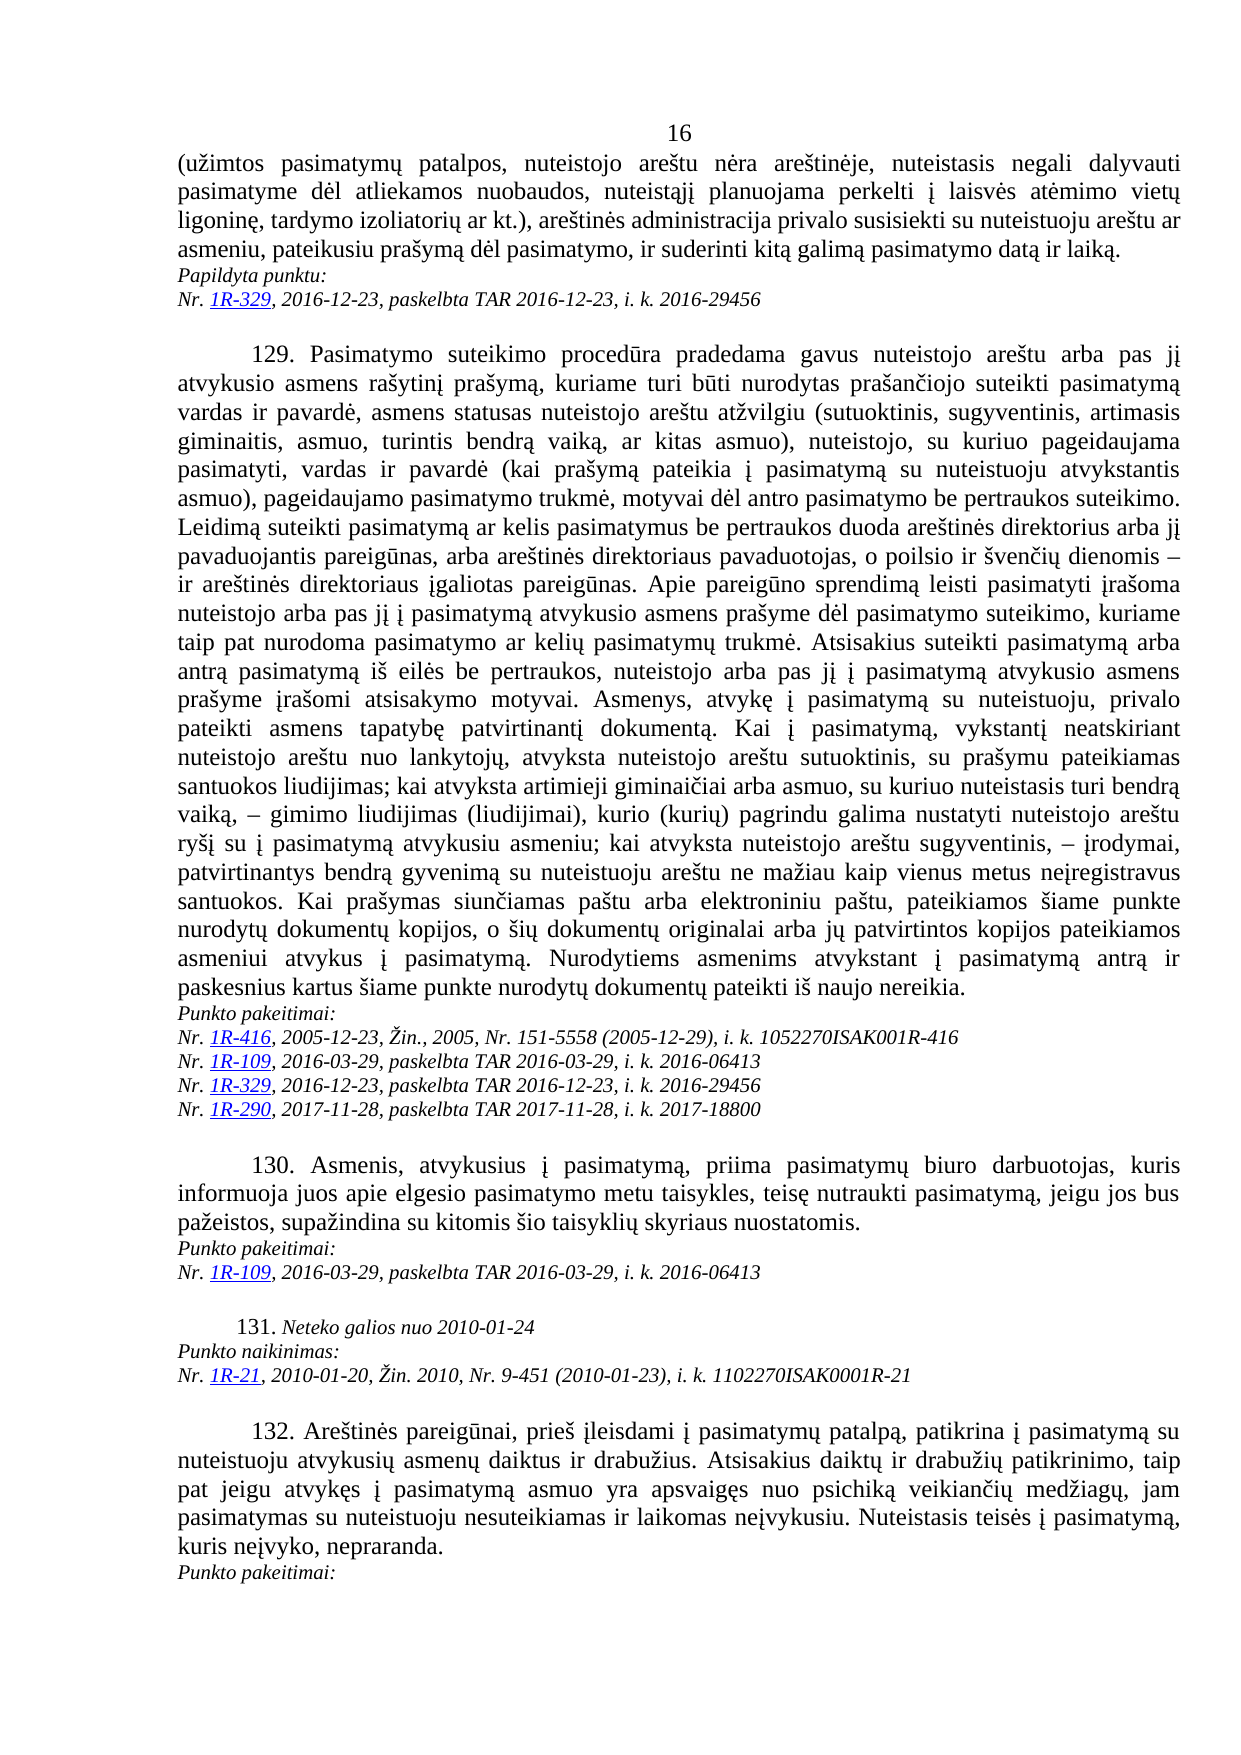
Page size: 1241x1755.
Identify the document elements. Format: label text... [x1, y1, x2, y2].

text 130. Asmenis, atvykusius į pasimatymą, priima pasimatymų biuro darbuotojas, kuris informuoja juos apie elgesio pasimatymo metu taisykles, teisę nutraukti pasimatymą, jeigu jos bus pažeistos, supažindina su kitomis šio taisyklių skyriaus nuostatomis. [177, 1150, 1181, 1236]
text Nr. 1R-329, 2016-12-23, paskelbta TAR 2016-12-23, i. k. 2016-29456 [177, 287, 1181, 311]
text Punkto pakeitimai: [177, 1236, 1181, 1260]
text 129. Pasimatymo suteikimo procedūra pradedama gavus nuteistojo areštu arba pas jį atvykusio asmens rašytinį prašymą, kuriame turi būti nurodytas prašančiojo suteikti pasimatymą vardas ir pavardė, asmens statusas nuteistojo areštu atžvilgiu (sutuoktinis, sugyventinis, artimasis giminaitis, asmuo, turintis bendrą vaiką, ar kitas asmuo), nuteistojo, su kuriuo pageidaujama pasimatyti, vardas ir pavardė (kai prašymą pateikia į pasimatymą su nuteistuoju atvykstantis asmuo), pageidaujamo pasimatymo trukmė, motyvai dėl antro pasimatymo be pertraukos suteikimo. Leidimą suteikti pasimatymą ar kelis pasimatymus be pertraukos duoda areštinės direktorius arba jį pavaduojantis pareigūnas, arba areštinės direktoriaus pavaduotojas, o poilsio ir švenčių dienomis – ir areštinės direktoriaus įgaliotas pareigūnas. Apie pareigūno sprendimą leisti pasimatyti įrašoma nuteistojo arba pas jį į pasimatymą atvykusio asmens prašyme dėl pasimatymo suteikimo, kuriame taip pat nurodoma pasimatymo ar kelių pasimatymų trukmė. Atsisakius suteikti pasimatymą arba antrą pasimatymą iš eilės be pertraukos, nuteistojo arba pas jį į pasimatymą atvykusio asmens prašyme įrašomi atsisakymo motyvai. Asmenys, atvykę į pasimatymą su nuteistuoju, privalo pateikti asmens tapatybę patvirtinantį dokumentą. Kai į pasimatymą, vykstantį neatskiriant nuteistojo areštu nuo lankytojų, atvyksta nuteistojo areštu sutuoktinis, su prašymu pateikiamas santuokos liudijimas; kai atvyksta artimieji giminaičiai arba asmuo, su kuriuo nuteistasis turi bendrą vaiką, – gimimo liudijimas (liudijimai), kurio (kurių) pagrindu galima nustatyti nuteistojo areštu ryšį su į pasimatymą atvykusiu asmeniu; kai atvyksta nuteistojo areštu sugyventinis, – įrodymai, patvirtinantys bendrą gyvenimą su nuteistuoju areštu ne mažiau kaip vienus metus neįregistravus santuokos. Kai prašymas siunčiamas paštu arba elektroniniu paštu, pateikiamos šiame punkte nurodytų dokumentų kopijos, o šių dokumentų originalai arba jų patvirtintos kopijos pateikiamos asmeniui atvykus į pasimatymą. Nurodytiems asmenims atvykstant į pasimatymą antrą ir paskesnius kartus šiame punkte nurodytų dokumentų pateikti iš naujo nereikia. [177, 339, 1181, 1001]
text Nr. 1R-290, 2017-11-28, paskelbta TAR 2017-11-28, i. k. 2017-18800 [177, 1097, 1181, 1121]
text Nr. 1R-109, 2016-03-29, paskelbta TAR 2016-03-29, i. k. 2016-06413 [177, 1260, 1181, 1284]
text 132. Areštinės pareigūnai, prieš įleisdami į pasimatymų patalpą, patikrina į pasimatymą su nuteistuoju atvykusių asmenų daiktus ir drabužius. Atsisakius daiktų ir drabužių patikrinimo, taip pat jeigu atvykęs į pasimatymą asmuo yra apsvaigęs nuo psichiką veikiančių medžiagų, jam pasimatymas su nuteistuoju nesuteikiamas ir laikomas neįvykusiu. Nuteistasis teisės į pasimatymą, kuris neįvyko, nepraranda. [177, 1416, 1181, 1560]
text 131. Neteko galios nuo 2010-01-24 [177, 1313, 1181, 1339]
text Punkto pakeitimai: [177, 1001, 1181, 1025]
text Punkto pakeitimai: [177, 1560, 1181, 1584]
text Nr. 1R-109, 2016-03-29, paskelbta TAR 2016-03-29, i. k. 2016-06413 [177, 1049, 1181, 1073]
text Nr. 1R-416, 2005-12-23, Žin., 2005, Nr. 151-5558 (2005-12-29), i. k. 1052270ISAK001R-416 [177, 1025, 1181, 1049]
text Nr. 1R-21, 2010-01-20, Žin. 2010, Nr. 9-451 (2010-01-23), i. k. 1102270ISAK0001R-21 [177, 1363, 1181, 1387]
text Papildyta punktu: [177, 263, 1181, 287]
text Nr. 1R-329, 2016-12-23, paskelbta TAR 2016-12-23, i. k. 2016-29456 [177, 1073, 1181, 1097]
text (užimtos pasimatymų patalpos, nuteistojo areštu nėra areštinėje, nuteistasis negali dalyvauti pasimatyme dėl atliekamos nuobaudos, nuteistąjį planuojama perkelti į laisvės atėmimo vietų ligoninę, tardymo izoliatorių ar kt.), areštinės administracija privalo susisiekti su nuteistuoju areštu ar asmeniu, pateikusiu prašymą dėl pasimatymo, ir suderinti kitą galimą pasimatymo datą ir laiką. [177, 148, 1181, 263]
text Punkto naikinimas: [177, 1339, 1181, 1363]
